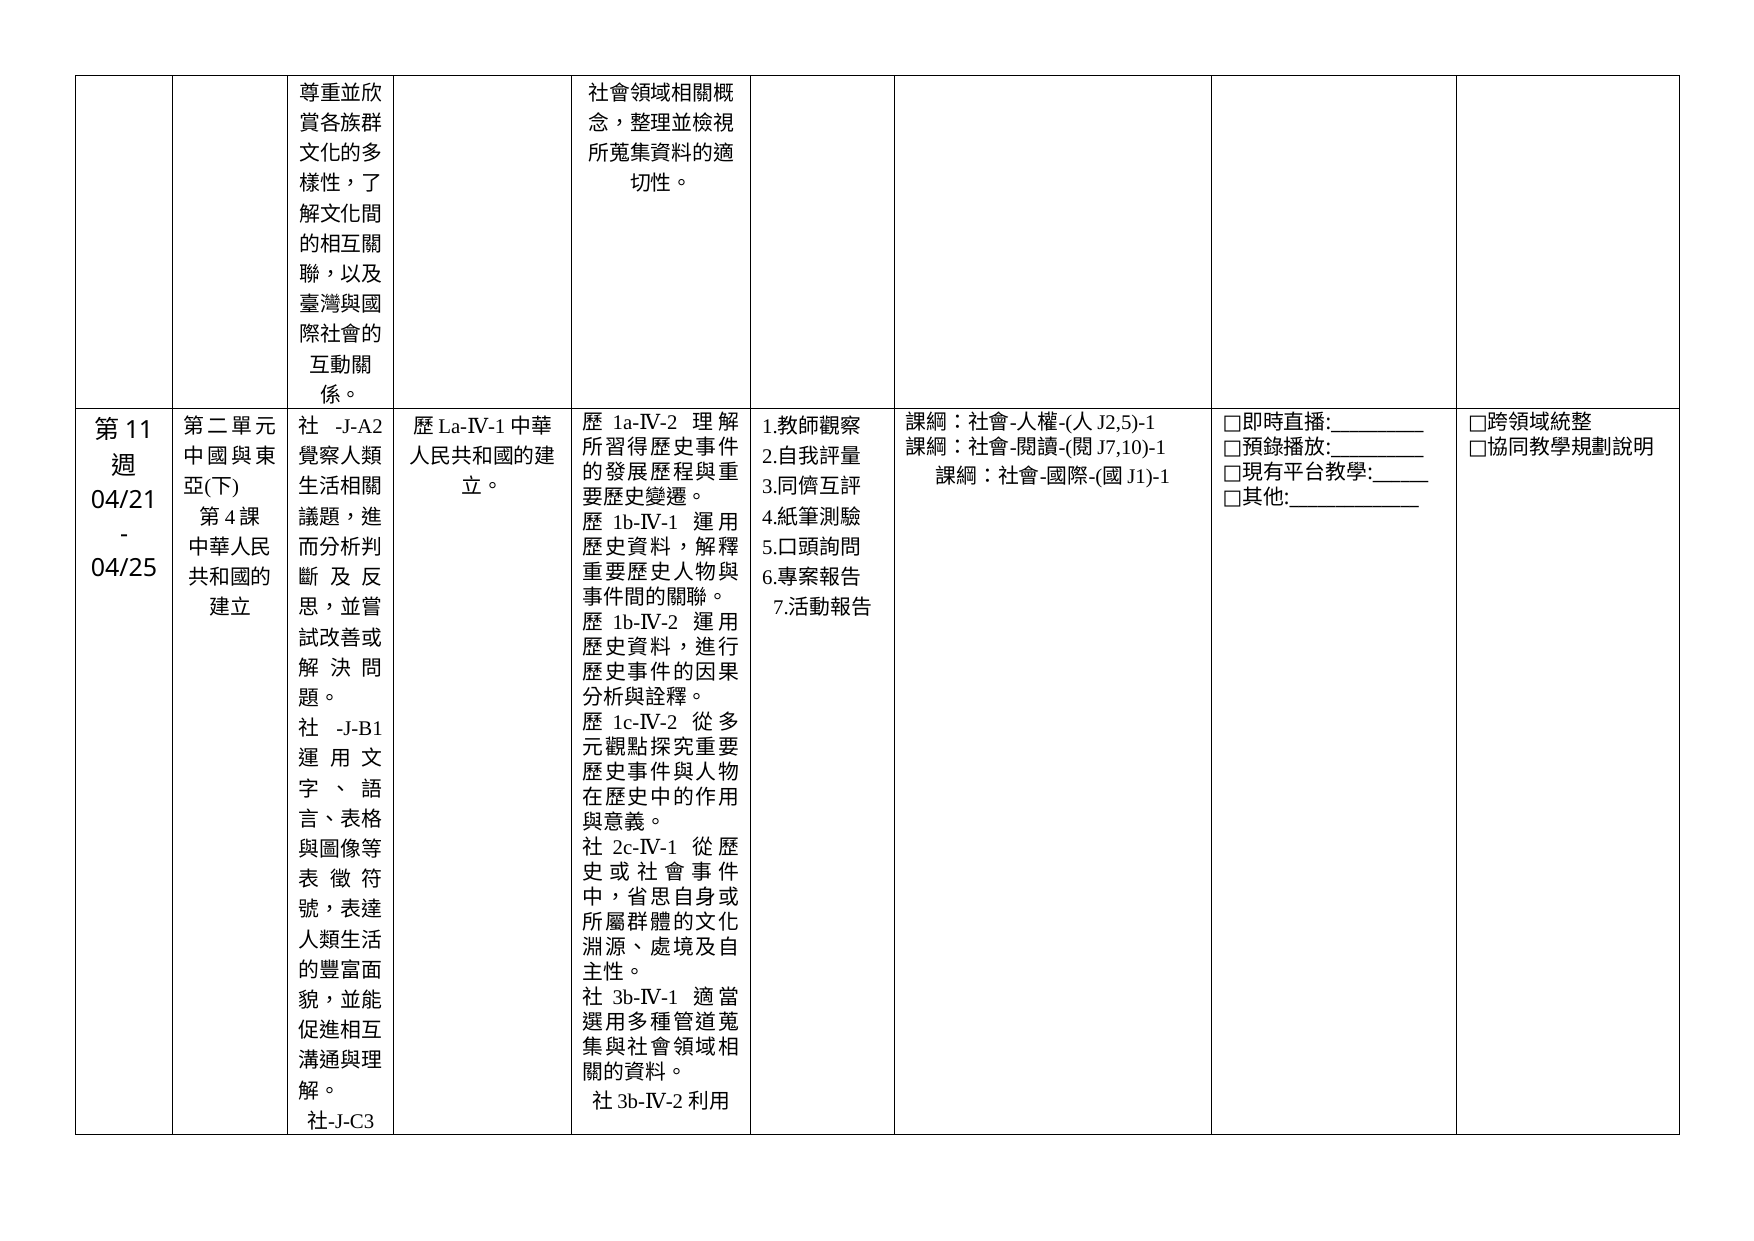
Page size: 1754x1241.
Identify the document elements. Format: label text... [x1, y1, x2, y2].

table_cell [895, 76, 1211, 408]
table_cell [751, 76, 894, 408]
table_cell 1.教師觀察 2.自我評量 3.同儕互評 4.紙筆測驗 5.口頭詢問 6.專案報告 7.活動報告 [751, 409, 894, 1134]
table_cell [394, 76, 571, 408]
table_cell 社-J-A2 覺察人類生活相關議題，進而分析判斷及反思，並嘗試改善或解決問題。 社-J-B1 運用文字、語言、表格與圖像等表徵符號，表達人類生活的豐富面貌，並能促進相互溝通與理解。 社-J-C3 [288, 409, 393, 1134]
table_cell [173, 76, 287, 408]
table_cell □即時直播:__________ □預錄播放:__________ □現有平台教學:______ □其他:______________ [1212, 409, 1456, 1134]
table_cell 尊重並欣賞各族群文化的多樣性，了解文化間的相互關聯，以及臺灣與國際社會的互動關係。 [288, 76, 393, 408]
table_cell [1457, 76, 1679, 408]
table_cell 社會領域相關概念，整理並檢視所蒐集資料的適切性。 [572, 76, 750, 408]
table_cell 第11週 04/21-04/25 [76, 409, 172, 1134]
table_cell 第二單元 中國與東亞(下) 第4課 中華人民共和國的建立 [173, 409, 287, 1134]
table_cell [1212, 76, 1456, 408]
table_cell 歷La-Ⅳ-1 中華人民共和國的建立。 [394, 409, 571, 1134]
table_cell 歷1a-Ⅳ-2 理解所習得歷史事件的發展歷程與重要歷史變遷。 歷1b-Ⅳ-1 運用歷史資料，解釋重要歷史人物與事件間的關聯。 歷1b-Ⅳ-2 運用歷史資料，進行歷史事件的因果分析與詮釋。 歷1c-Ⅳ-2 從多元觀點探究重要歷史事件與人物在歷史中的作用與意義。 社2c-Ⅳ-1 從歷史或社會事件中，省思自身或所屬群體的文化淵源、處境及自主性。 社3b-Ⅳ-1 適當選用多種管道蒐集與社會領域相關的資料。 社3b-Ⅳ-2 利用 [572, 409, 750, 1134]
table_cell [76, 76, 172, 408]
table_cell □跨領域統整 □協同教學規劃說明 [1457, 409, 1679, 1134]
table_cell 課綱：社會-人權-(人J2,5)-1 課綱：社會-閱讀-(閱J7,10)-1 課綱：社會-國際-(國J1)-1 [895, 409, 1211, 1134]
